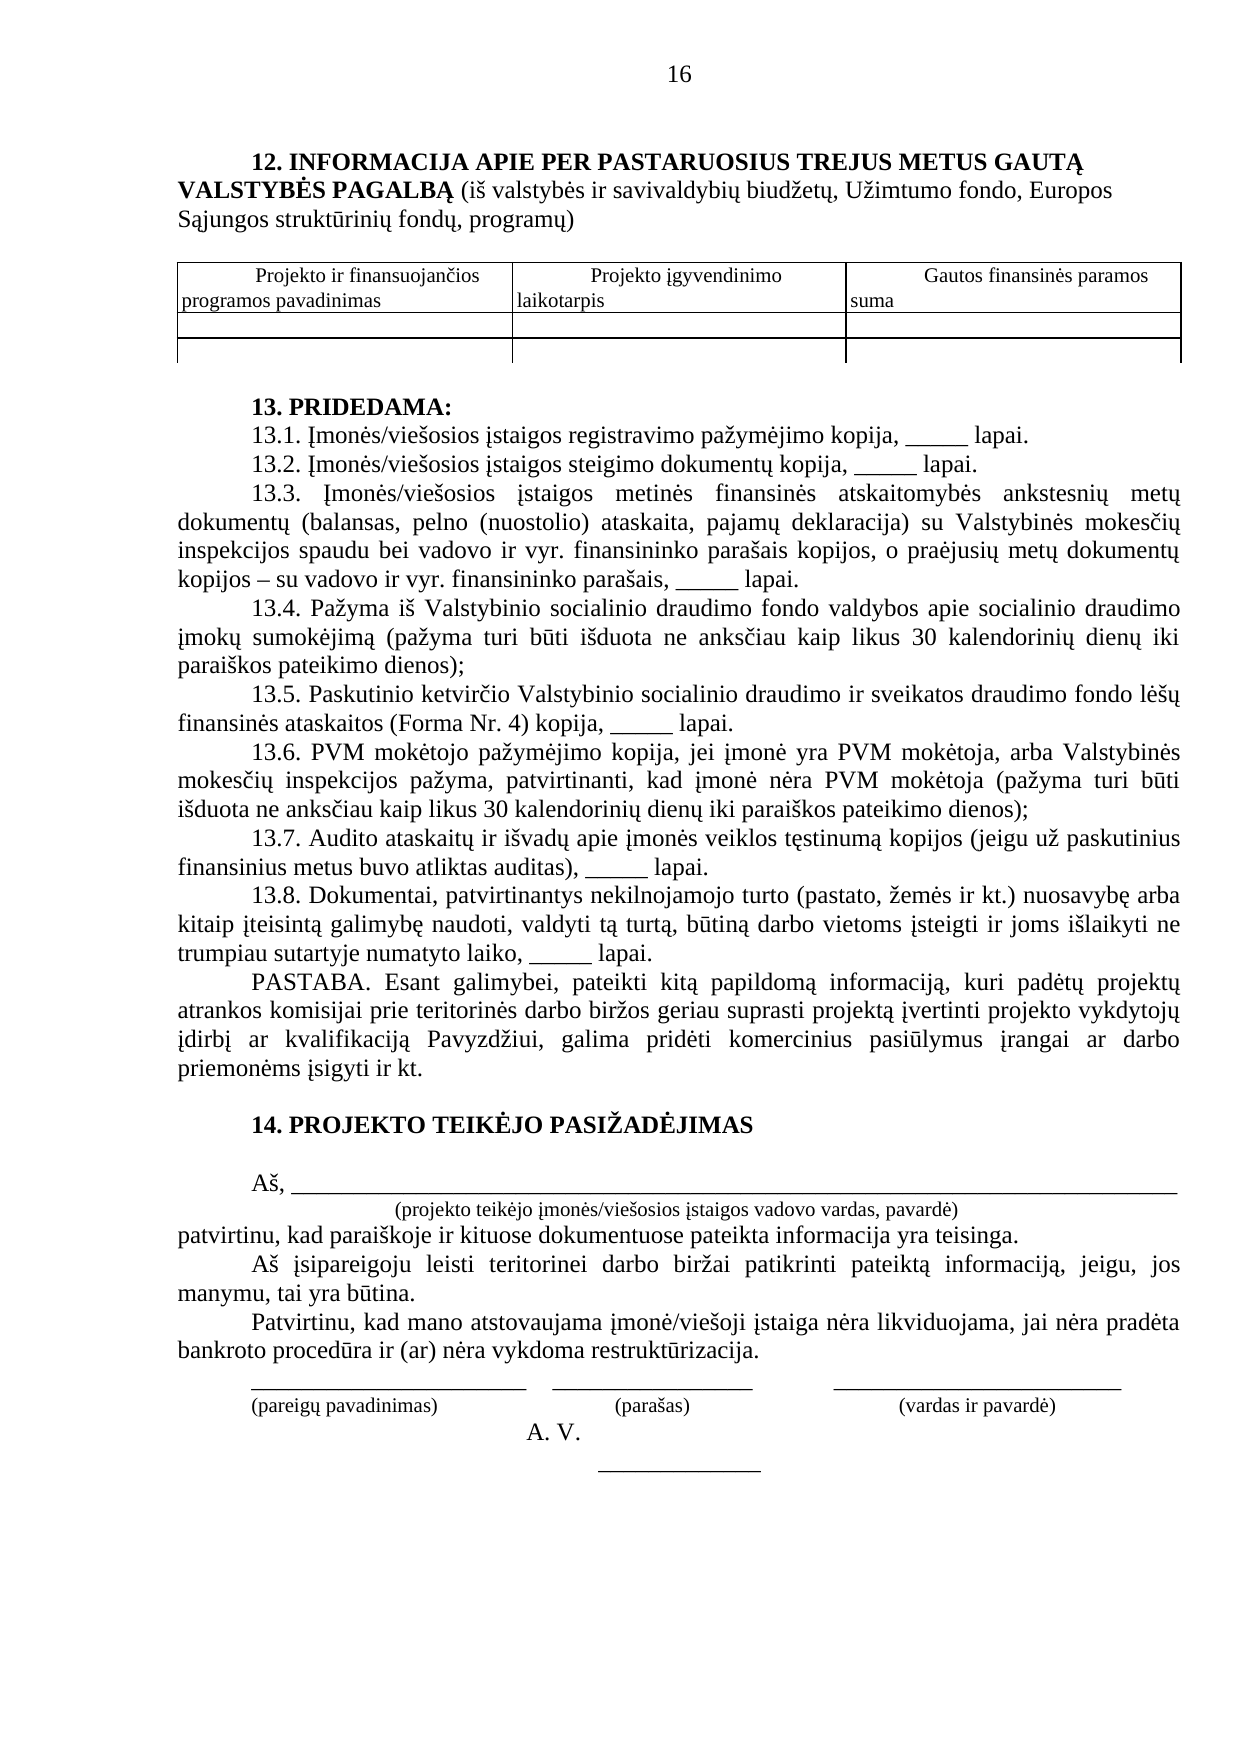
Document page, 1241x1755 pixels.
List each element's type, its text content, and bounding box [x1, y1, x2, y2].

text ______________________ ________________ _______________________ [177, 1364, 1181, 1393]
table_cell [513, 313, 517, 337]
text Aš, [177, 1168, 1181, 1197]
table_cell [508, 339, 512, 363]
text 12. INFORMACIJA APIE PER PASTARUOSIUS TREJUS METUS GAUTĄ VALSTYBĖS PAGALBĄ (iš valstybės ir savivaldybių biudžetų, Užimtumo fondo, Europos Sąjungos struktūrinių fondų, programų) [177, 147, 1181, 233]
text A. V. [452, 1417, 1181, 1446]
text PASTABA. Esant galimybei, pateikti kitą papildomą informaciją, kuri padėtų projektų atrankos komisijai prie teritorinės darbo biržos geriau suprasti projektą įvertinti projekto vykdytojų įdirbį ar kvalifikaciją Pavyzdžiui, galima pridėti komercinius pasiūlymus įrangai ar darbo priemonėms įsigyti ir kt. [177, 967, 1181, 1082]
text Patvirtinu, kad mano atstovaujama įmonė/viešoji įstaiga nėra likviduojama, jai nėra pradėta bankroto procedūra ir (ar) nėra vykdoma restruktūrizacija. [177, 1307, 1181, 1364]
text patvirtinu, kad paraiškoje ir kituose dokumentuose pateikta informacija yra teisinga. [177, 1221, 1181, 1249]
table_cell [508, 313, 512, 337]
text 13.6. PVM mokėtojo pažymėjimo kopija, jei įmonė yra PVM mokėtoja, arba Valstybinės mokesčių inspekcijos pažyma, patvirtinanti, kad įmonė nėra PVM mokėtoja (pažyma turi būti išduota ne anksčiau kaip likus 30 kalendorinių dienų iki paraiškos pateikimo dienos); [177, 737, 1181, 823]
text 13.7. Audito ataskaitų ir išvadų apie įmonės veiklos tęstinumą kopijos (jeigu už paskutinius finansinius metus buvo atliktas auditas), _____ lapai. [177, 823, 1181, 880]
text _____________ [177, 1446, 1181, 1475]
text 13.5. Paskutinio ketvirčio Valstybinio socialinio draudimo ir sveikatos draudimo fondo lėšų finansinės ataskaitos (Forma Nr. 4) kopija, _____ lapai. [177, 679, 1181, 737]
text 13. PRIDEDAMA: [177, 392, 1181, 420]
table_cell [513, 339, 517, 363]
text 13.1. Įmonės/viešosios įstaigos registravimo pažymėjimo kopija, _____ lapai. [177, 420, 1181, 449]
text 13.2. Įmonės/viešosios įstaigos steigimo dokumentų kopija, _____ lapai. [177, 449, 1181, 478]
text 13.3. Įmonės/viešosios įstaigos metinės finansinės atskaitomybės ankstesnių metų dokumentų (balansas, pelno (nuostolio) ataskaita, pajamų deklaracija) su Valstybinės mokesčių inspekcijos spaudu bei vadovo ir vyr. finansininko parašais kopijos, o praėjusių metų dokumentų kopijos – su vadovo ir vyr. finansininko parašais, _____ lapai. [177, 478, 1181, 593]
text (projekto teikėjo įmonės/viešosios įstaigos vadovo vardas, pavardė) [177, 1197, 1181, 1221]
text 14. PROJEKTO TEIKĖJO PASIŽADĖJIMAS [177, 1110, 1181, 1139]
text 13.4. Pažyma iš Valstybinio socialinio draudimo fondo valdybos apie socialinio draudimo įmokų sumokėjimą (pažyma turi būti išduota ne anksčiau kaip likus 30 kalendorinių dienų iki paraiškos pateikimo dienos); [177, 593, 1181, 679]
text (pareigų pavadinimas) (parašas) (vardas ir pavardė) [177, 1393, 1181, 1417]
text 13.8. Dokumentai, patvirtinantys nekilnojamojo turto (pastato, žemės ir kt.) nuosavybę arba kitaip įteisintą galimybę naudoti, valdyti tą turtą, būtiną darbo vietoms įsteigti ir joms išlaikyti ne trumpiau sutartyje numatyto laiko, _____ lapai. [177, 880, 1181, 967]
text Aš įsipareigoju leisti teritorinei darbo biržai patikrinti pateiktą informaciją, jeigu, jos manymu, tai yra būtina. [177, 1249, 1181, 1307]
